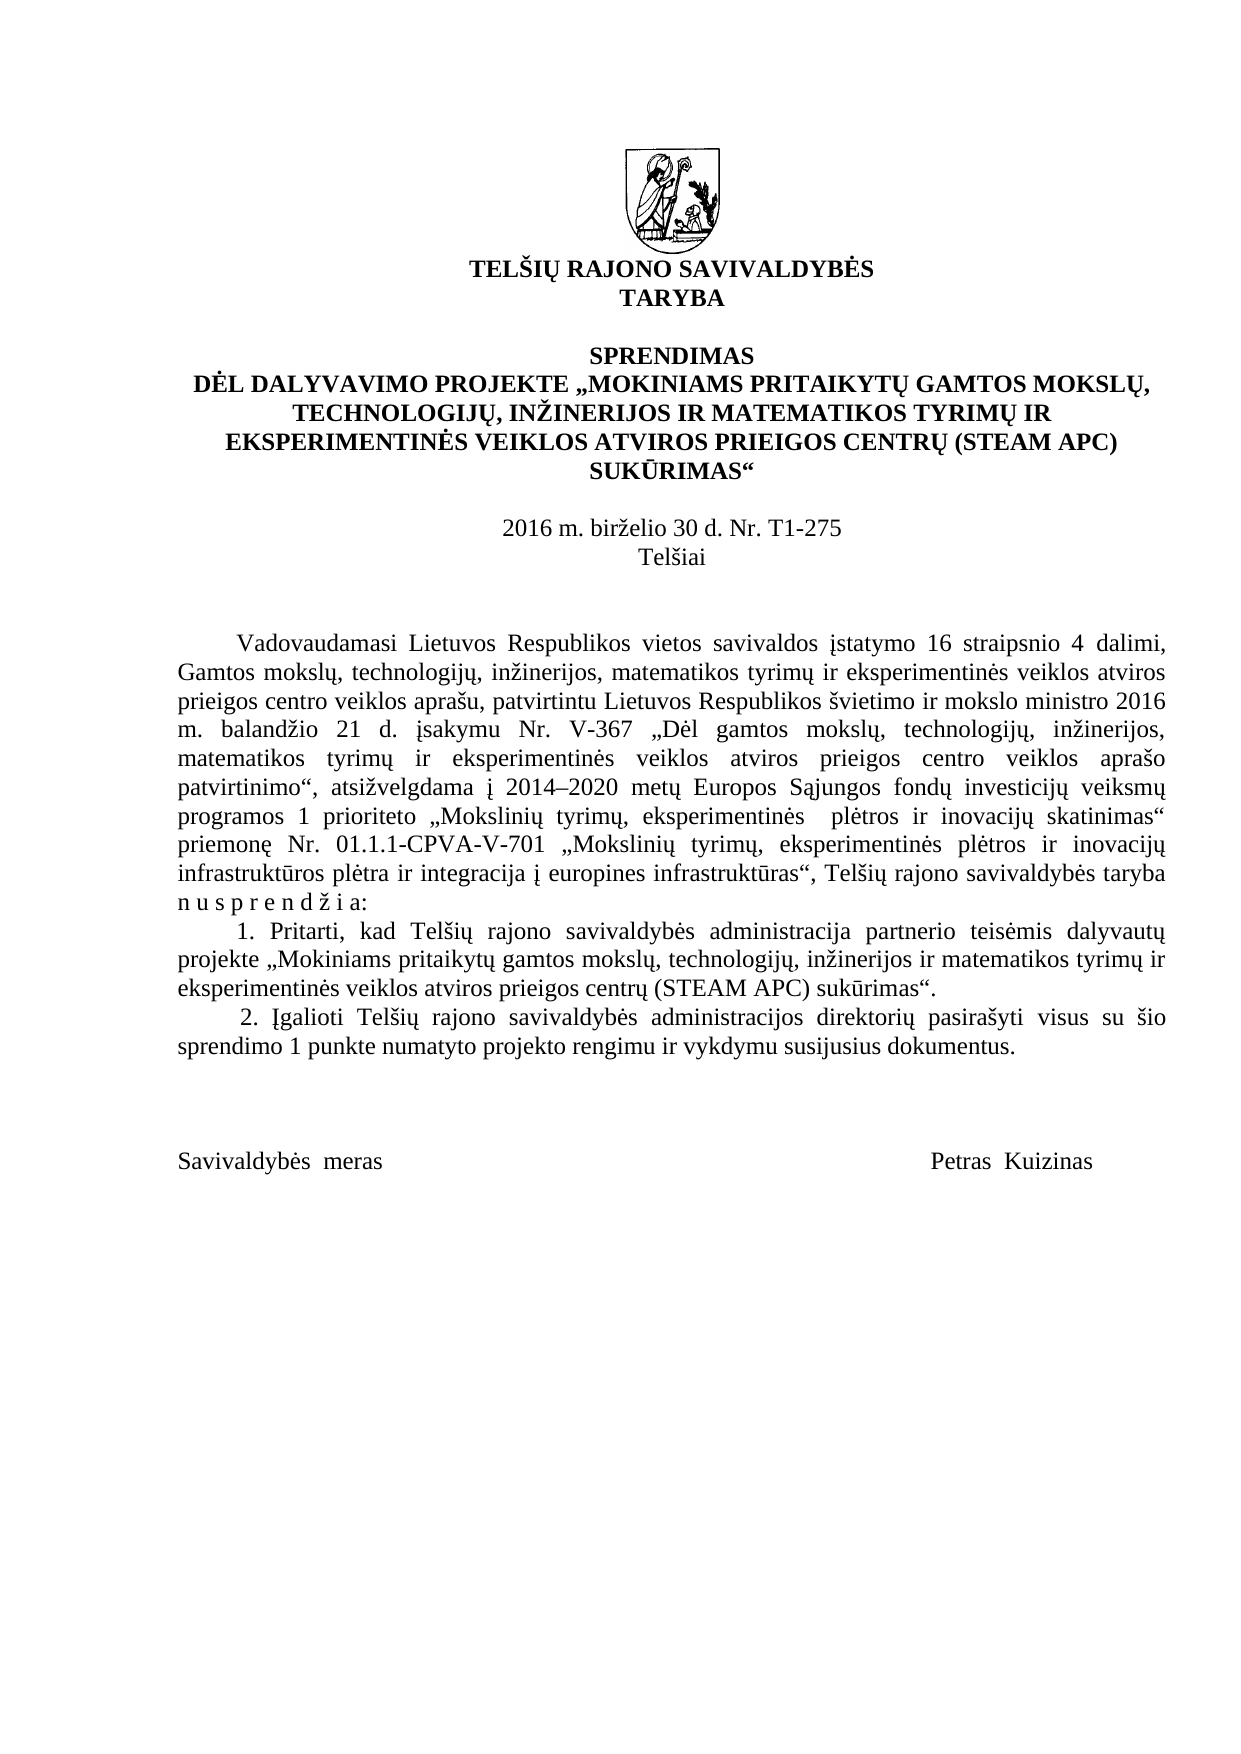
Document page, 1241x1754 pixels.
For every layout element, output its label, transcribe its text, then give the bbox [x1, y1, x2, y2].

text SPRENDIMAS [177, 341, 1166, 369]
text Savivaldybės meras Petras Kuizinas [177, 1146, 1166, 1174]
text DĖL DALYVAVIMO PROJEKTE „MOKINIAMS PRITAIKYTŲ GAMTOS MOKSLŲ, TECHNOLOGIJŲ, INŽINERIJOS IR MATEMATIKOS TYRIMŲ IR EKSPERIMENTINĖS VEIKLOS ATVIROS PRIEIGOS CENTRŲ (STEAM APC) SUKŪRIMAS“ [177, 369, 1166, 484]
text Telšiai [177, 542, 1166, 571]
text TELŠIŲ RAJONO SAVIVALDYBĖS [177, 254, 1166, 283]
text 1. Pritarti, kad Telšių rajono savivaldybės administracija partnerio teisėmis dalyvautų projekte „Mokiniams pritaikytų gamtos mokslų, technologijų, inžinerijos ir matematikos tyrimų ir eksperimentinės veiklos atviros prieigos centrų (STEAM APC) sukūrimas“. [177, 916, 1166, 1002]
text Vadovaudamasi Lietuvos Respublikos vietos savivaldos įstatymo 16 straipsnio 4 dalimi, Gamtos mokslų, technologijų, inžinerijos, matematikos tyrimų ir eksperimentinės veiklos atviros prieigos centro veiklos aprašu, patvirtintu Lietuvos Respublikos švietimo ir mokslo ministro 2016 m. balandžio 21 d. įsakymu Nr. V-367 „Dėl gamtos mokslų, technologijų, inžinerijos, matematikos tyrimų ir eksperimentinės veiklos atviros prieigos centro veiklos aprašo patvirtinimo“, atsižvelgdama į 2014–2020 metų Europos Sąjungos fondų investicijų veiksmų programos 1 prioriteto „Mokslinių tyrimų, eksperimentinės plėtros ir inovacijų skatinimas“ priemonę Nr. 01.1.1-CPVA-V-701 „Mokslinių tyrimų, eksperimentinės plėtros ir inovacijų infrastruktūros plėtra ir integracija į europines infrastruktūras“, Telšių rajono savivaldybės taryba n u s p r e n d ž i a: [177, 628, 1166, 916]
text 2. Įgalioti Telšių rajono savivaldybės administracijos direktorių pasirašyti visus su šio sprendimo 1 punkte numatyto projekto rengimu ir vykdymu susijusius dokumentus. [177, 1002, 1166, 1059]
text TARYBA [177, 283, 1166, 312]
text 2016 m. birželio 30 d. Nr. T1-275 [177, 513, 1166, 542]
